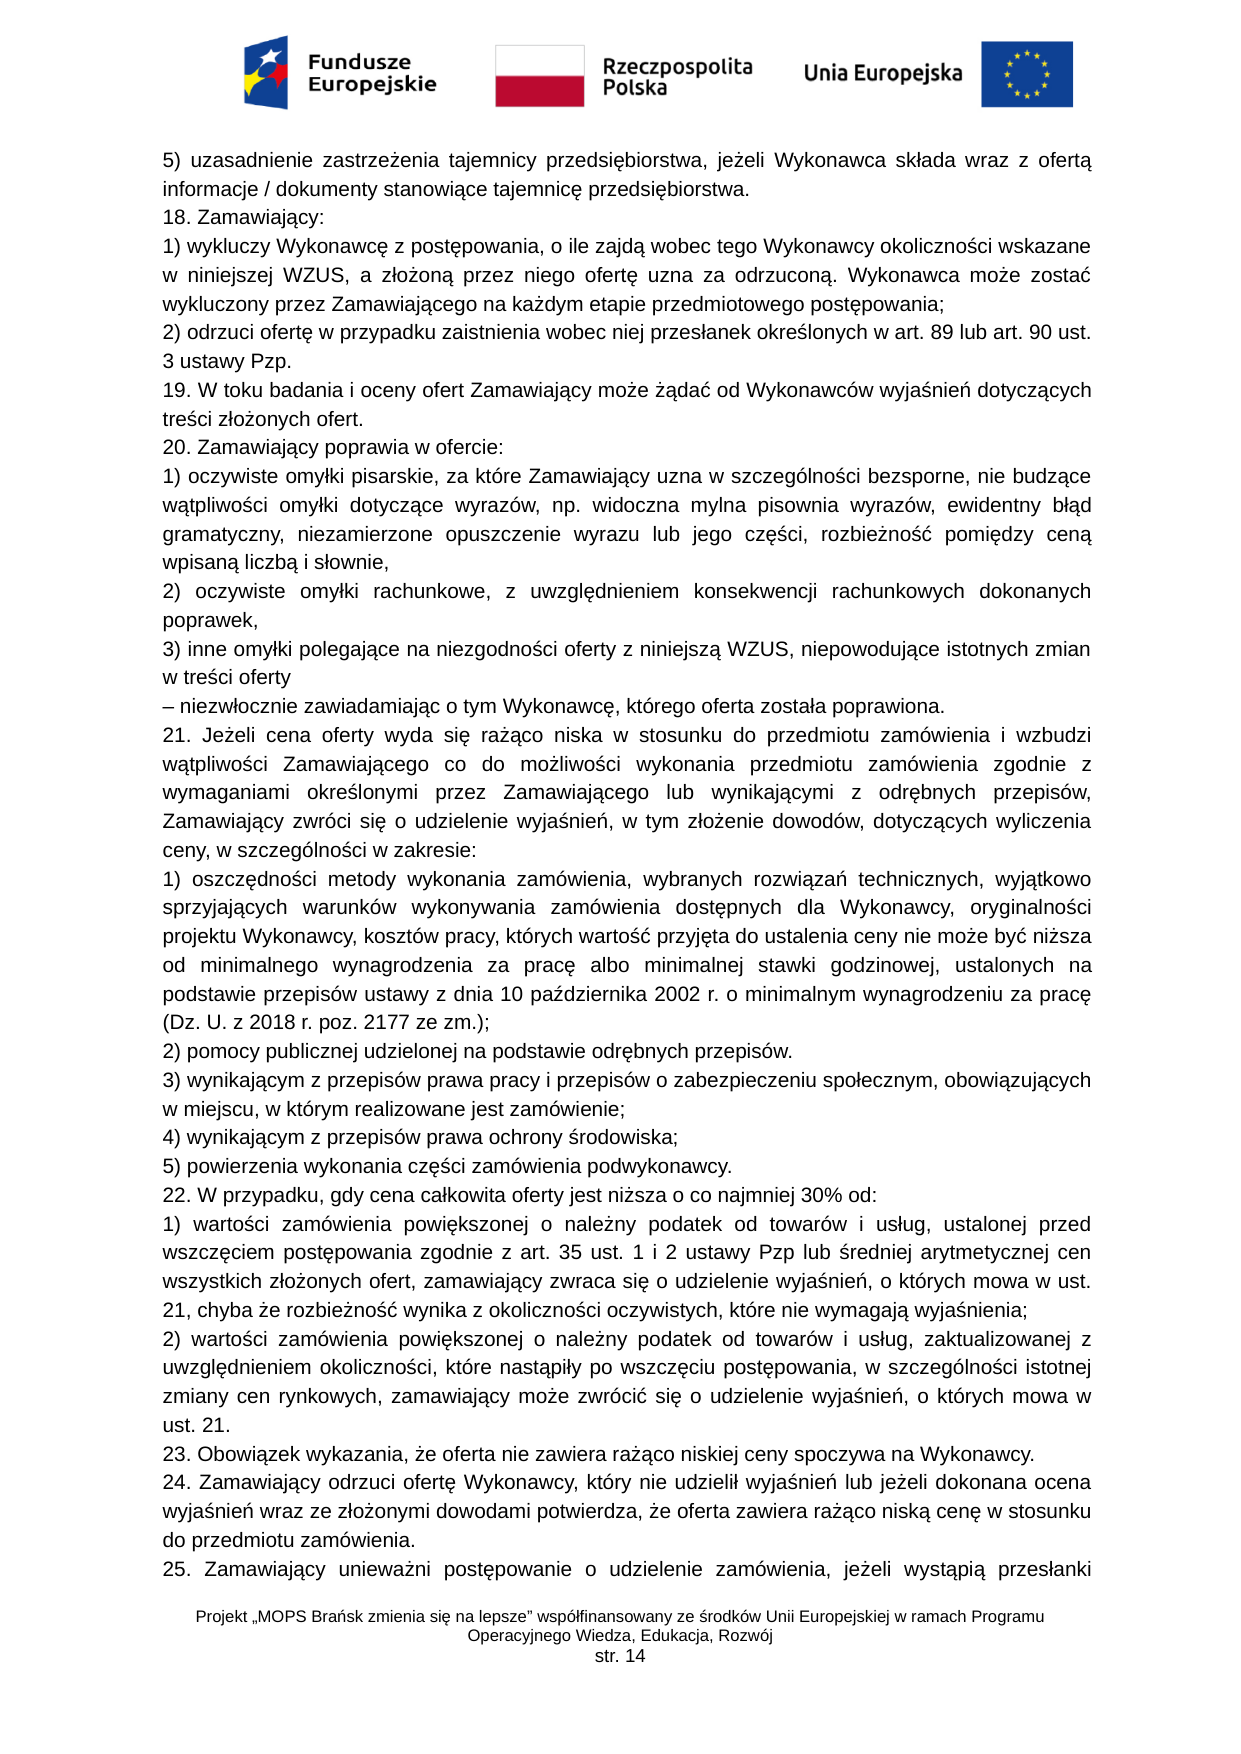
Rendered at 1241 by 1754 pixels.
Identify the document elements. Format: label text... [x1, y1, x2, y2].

text 2) oczywiste omyłki rachunkowe, z uwzględnieniem konsekwencji rachunkowych dokonanych poprawek, [162, 579, 1093, 632]
text 1) wykluczy Wykonawcę z postępowania, o ile zajdą wobec tego Wykonawcy okoliczności wskazane w niniejszej WZUS, a złożoną przez niego ofertę uzna za odrzuconą. Wykonawca może zostać wykluczony przez Zamawiającego na każdym etapie przedmiotowego postępowania; [162, 234, 1093, 315]
text 1) oczywiste omyłki pisarskie, za które Zamawiający uzna w szczególności bezsporne, nie budzące wątpliwości omyłki dotyczące wyrazów, np. widoczna mylna pisownia wyrazów, ewidentny błąd gramatyczny, niezamierzone opuszczenie wyrazu lub jego części, rozbieżność pomiędzy ceną wpisaną liczbą i słownie, [162, 464, 1093, 574]
text 3) wynikającym z przepisów prawa pracy i przepisów o zabezpieczeniu społecznym, obowiązujących w miejscu, w którym realizowane jest zamówienie; [162, 1068, 1093, 1120]
text 5) uzasadnienie zastrzeżenia tajemnicy przedsiębiorstwa, jeżeli Wykonawca składa wraz z ofertą informacje / dokumenty stanowiące tajemnicę przedsiębiorstwa. [162, 148, 1093, 200]
text 2) wartości zamówienia powiększonej o należny podatek od towarów i usług, zaktualizowanej z uwzględnieniem okoliczności, które nastąpiły po wszczęciu postępowania, w szczególności istotnej zmiany cen rynkowych, zamawiający może zwrócić się o udzielenie wyjaśnień, o których mowa w ust. 21. [162, 1326, 1093, 1437]
text 4) wynikającym z przepisów prawa ochrony środowiska; [162, 1125, 1093, 1149]
text 21. Jeżeli cena oferty wyda się rażąco niska w stosunku do przedmiotu zamówienia i wzbudzi wątpliwości Zamawiającego co do możliwości wykonania przedmiotu zamówienia zgodnie z wymaganiami określonymi przez Zamawiającego lub wynikającymi z odrębnych przepisów, Zamawiający zwróci się o udzielenie wyjaśnień, w tym złożenie dowodów, dotyczących wyliczenia ceny, w szczególności w zakresie: [162, 723, 1093, 862]
text 23. Obowiązek wykazania, że oferta nie zawiera rażąco niskiej ceny spoczywa na Wykonawcy. [162, 1441, 1093, 1465]
text 1) oszczędności metody wykonania zamówienia, wybranych rozwiązań technicznych, wyjątkowo sprzyjających warunków wykonywania zamówienia dostępnych dla Wykonawcy, oryginalności projektu Wykonawcy, kosztów pracy, których wartość przyjęta do ustalenia ceny nie może być niższa od minimalnego wynagrodzenia za pracę albo minimalnej stawki godzinowej, ustalonych na podstawie przepisów ustawy z dnia 10 października 2002 r. o minimalnym wynagrodzeniu za pracę (Dz. U. z 2018 r. poz. 2177 ze zm.); [162, 866, 1093, 1034]
text 5) powierzenia wykonania części zamówienia podwykonawcy. [162, 1154, 1093, 1178]
text 24. Zamawiający odrzuci ofertę Wykonawcy, który nie udzielił wyjaśnień lub jeżeli dokonana ocena wyjaśnień wraz ze złożonymi dowodami potwierdza, że oferta zawiera rażąco niską cenę w stosunku do przedmiotu zamówienia. [162, 1470, 1093, 1552]
text 2) pomocy publicznej udzielonej na podstawie odrębnych przepisów. [162, 1039, 1093, 1063]
text 3) inne omyłki polegające na niezgodności oferty z niniejszą WZUS, niepowodujące istotnych zmian w treści oferty [162, 636, 1093, 689]
text 18. Zamawiający: [162, 205, 1093, 229]
text 25. Zamawiający unieważni postępowanie o udzielenie zamówienia, jeżeli wystąpią przesłanki [162, 1556, 1093, 1580]
text 2) odrzuci ofertę w przypadku zaistnienia wobec niej przesłanek określonych w art. 89 lub art. 90 ust. 3 ustawy Pzp. [162, 320, 1093, 373]
text 1) wartości zamówienia powiększonej o należny podatek od towarów i usług, ustalonej przed wszczęciem postępowania zgodnie z art. 35 ust. 1 i 2 ustawy Pzp lub średniej arytmetycznej cen wszystkich złożonych ofert, zamawiający zwraca się o udzielenie wyjaśnień, o których mowa w ust. 21, chyba że rozbieżność wynika z okoliczności oczywistych, które nie wymagają wyjaśnienia; [162, 1211, 1093, 1322]
text – niezwłocznie zawiadamiając o tym Wykonawcę, którego oferta została poprawiona. [162, 694, 1093, 718]
text 19. W toku badania i oceny ofert Zamawiający może żądać od Wykonawców wyjaśnień dotyczących treści złożonych ofert. [162, 378, 1093, 430]
text 20. Zamawiający poprawia w ofercie: [162, 435, 1093, 459]
text 22. W przypadku, gdy cena całkowita oferty jest niższa o co najmniej 30% od: [162, 1183, 1093, 1207]
